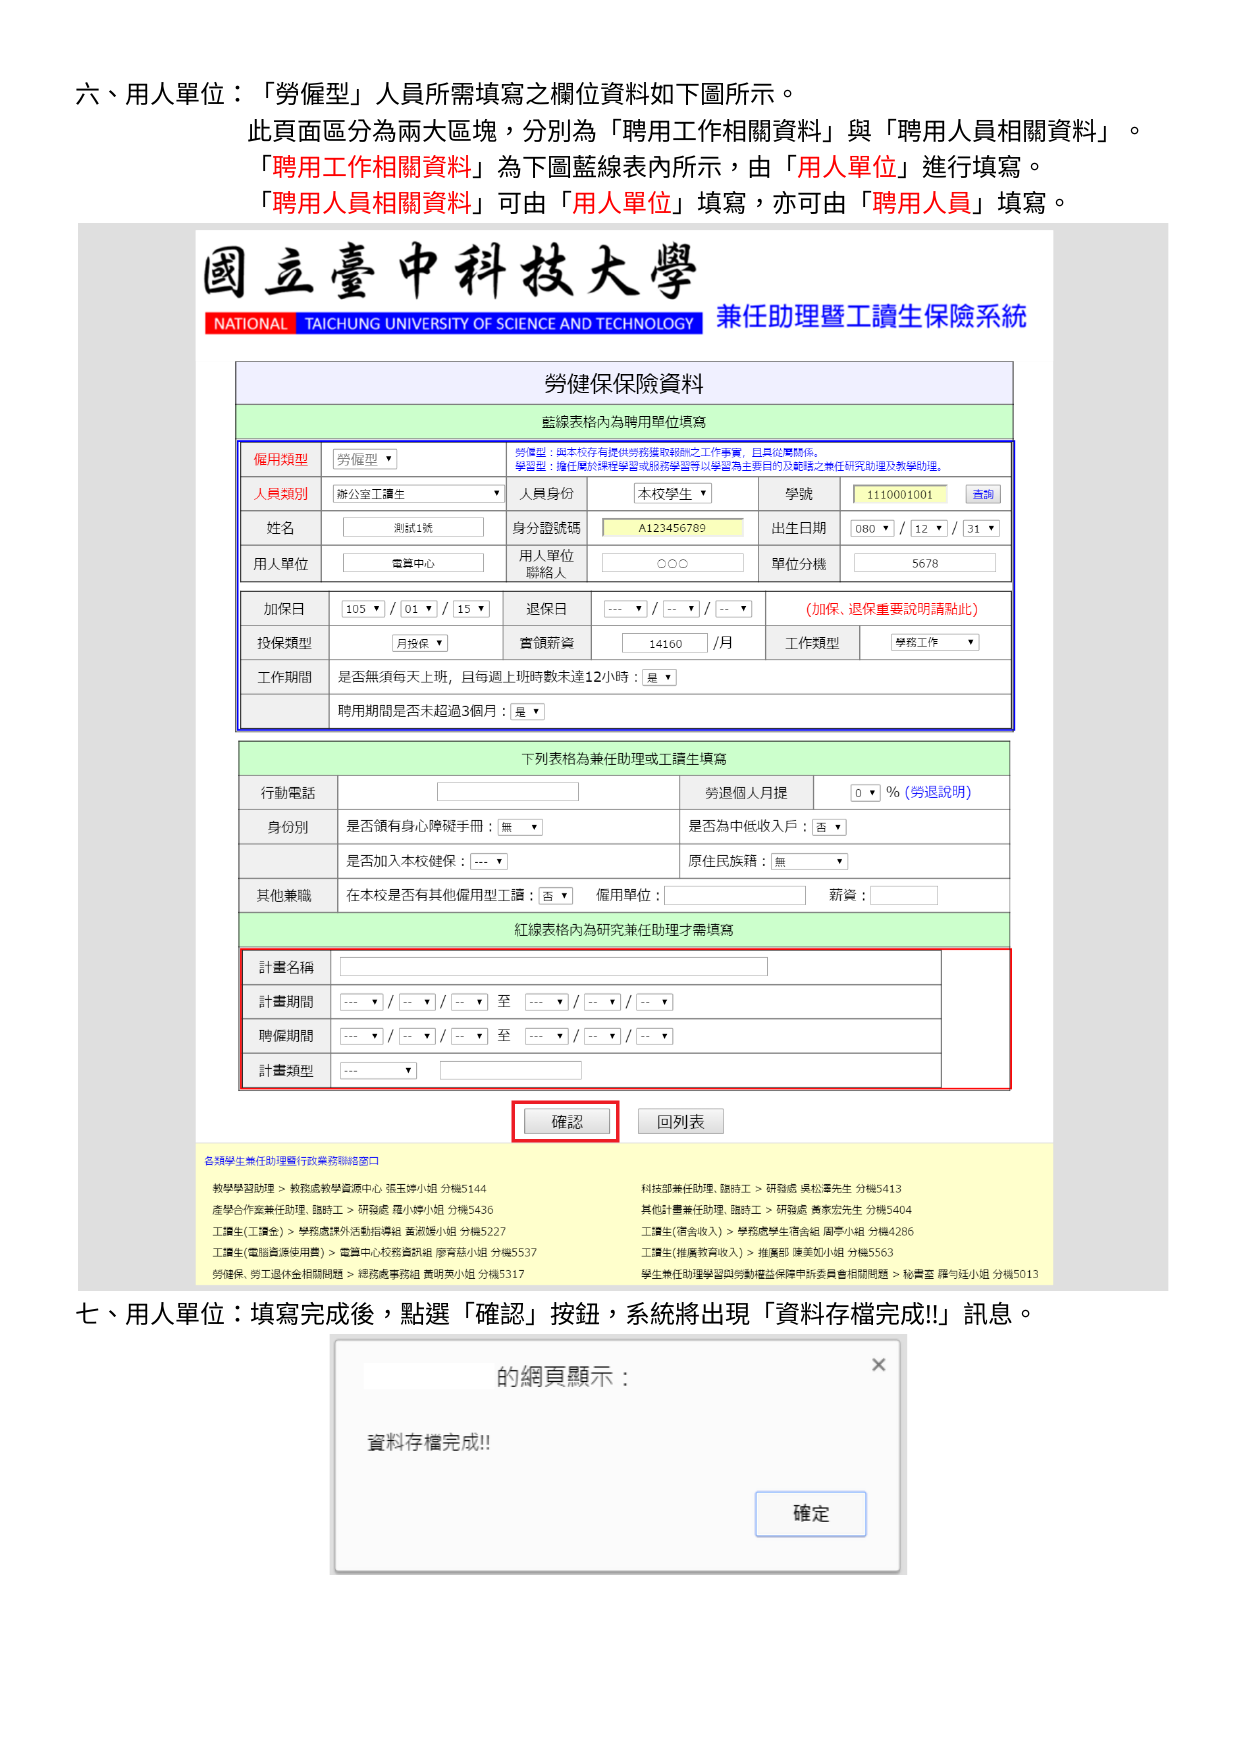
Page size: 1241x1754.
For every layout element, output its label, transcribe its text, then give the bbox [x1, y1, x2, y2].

text 「聘用人員相關資料」可由「用人單位」填寫，亦可由「聘用人員」填寫。 [75, 184, 1165, 220]
text 六、用人單位：「勞僱型」人員所需填寫之欄位資料如下圖所示。 [75, 75, 1165, 111]
text 此頁面區分為兩大區塊，分別為「聘用工作相關資料」與「聘用人員相關資料」。 [75, 111, 1165, 147]
text 七、用人單位：填寫完成後，點選「確認」按鈕，系統將出現「資料存檔完成!!」訊息。 [75, 1295, 1165, 1331]
picture [329, 1334, 912, 1575]
picture [78, 223, 1169, 1291]
text 「聘用工作相關資料」為下圖藍線表內所示，由「用人單位」進行填寫。 [75, 147, 1165, 184]
